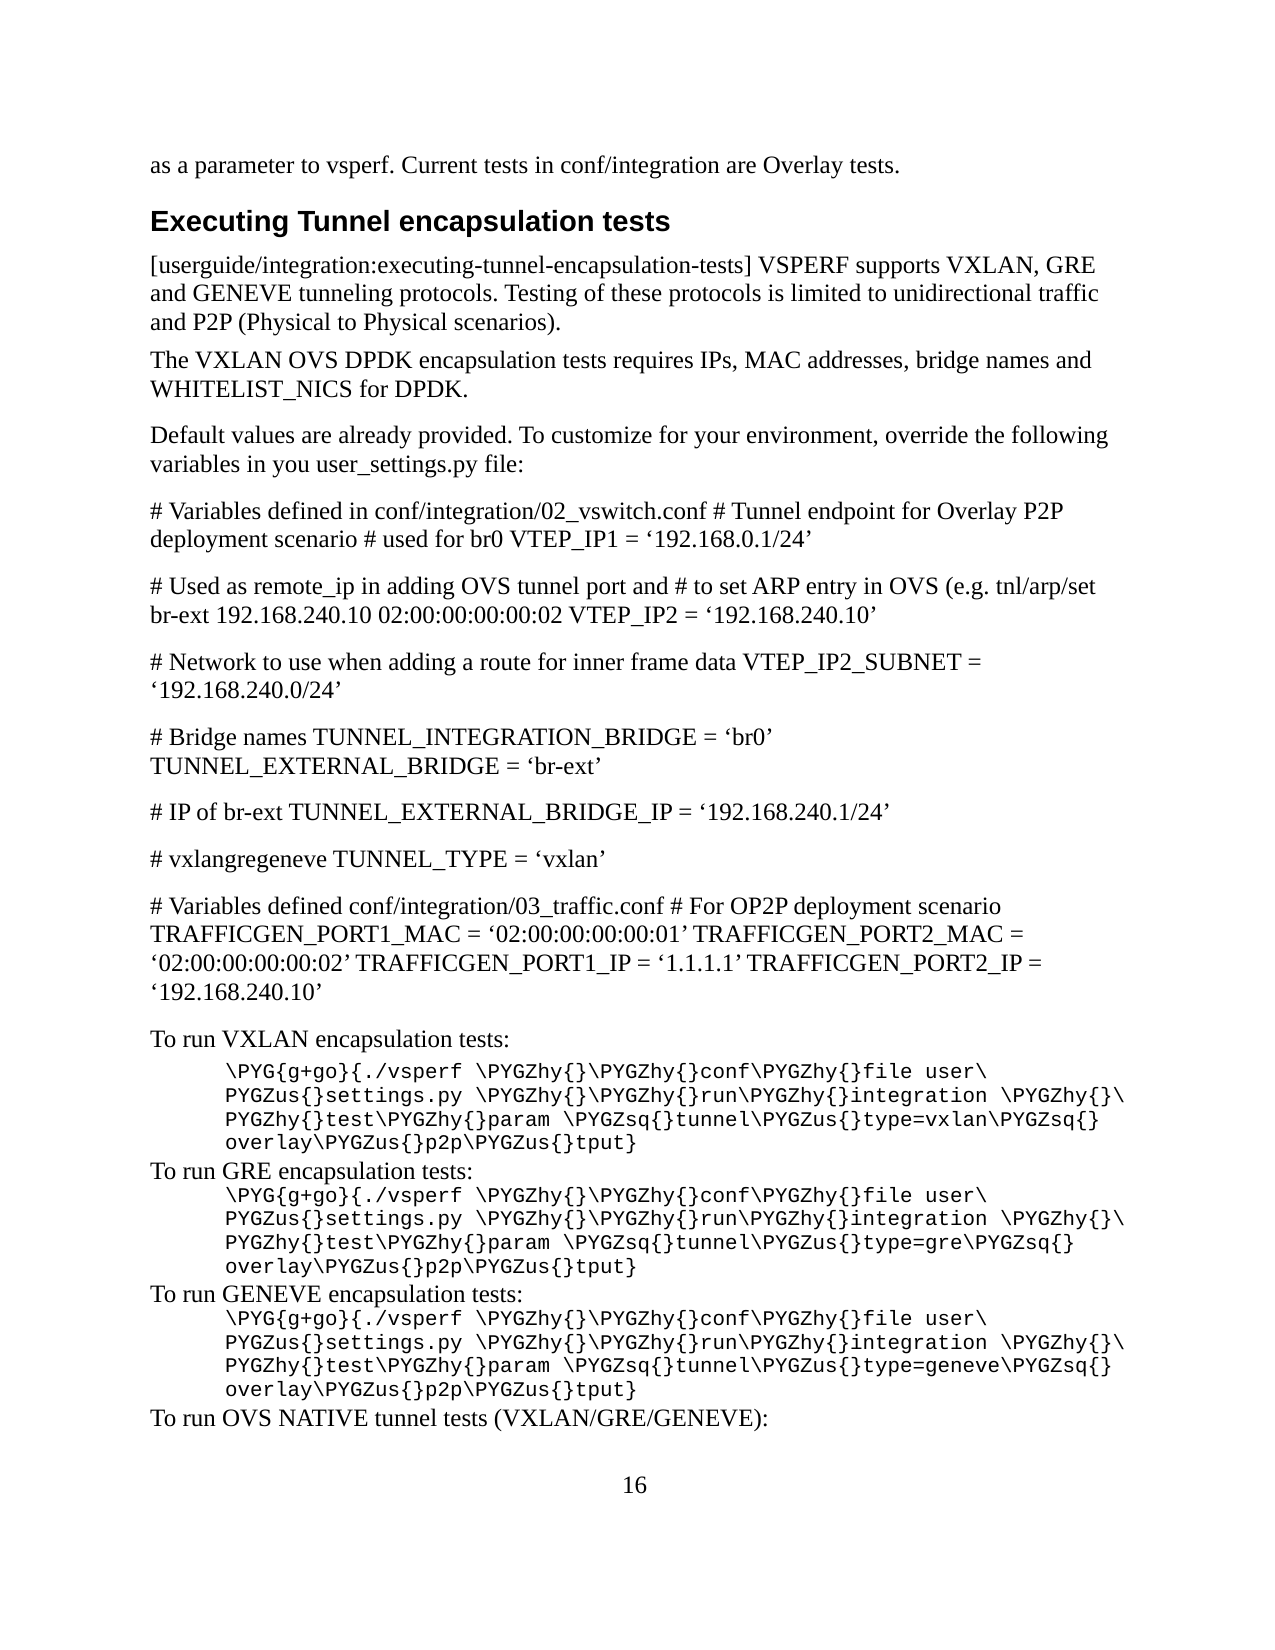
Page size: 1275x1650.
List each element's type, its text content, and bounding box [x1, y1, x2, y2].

subtitle Executing Tunnel encapsulation tests [150, 204, 1125, 237]
text # IP of br-ext TUNNEL_EXTERNAL_BRIDGE_IP = ‘192.168.240.1/24’ [150, 797, 1125, 826]
text # Variables defined in conf/integration/02_vswitch.conf # Tunnel endpoint for Overlay P2P deployment scenario # used for br0 VTEP_IP1 = ‘192.168.0.1/24’ [150, 496, 1125, 553]
text To run OVS NATIVE tunnel tests (VXLAN/GRE/GENEVE): [150, 1403, 1125, 1431]
text \PYG{g+go}{./vsperf \PYGZhy{}\PYGZhy{}conf\PYGZhy{}file user\PYGZus{}settings.py \PYGZhy{}\PYGZhy{}run\PYGZhy{}integration \PYGZhy{}\PYGZhy{}test\PYGZhy{}param \PYGZsq{}tunnel\PYGZus{}type=geneve\PYGZsq{} overlay\PYGZus{}p2p\PYGZus{}tput} [225, 1308, 1125, 1403]
text as a parameter to vsperf. Current tests in conf/integration are Overlay tests. [150, 150, 1125, 179]
text To run VXLAN encapsulation tests: [150, 1024, 1125, 1052]
text [userguide/integration:executing-tunnel-encapsulation-tests] VSPERF supports VXLAN, GRE and GENEVE tunneling protocols. Testing of these protocols is limited to unidirectional traffic and P2P (Physical to Physical scenarios). [150, 250, 1125, 336]
text # Used as remote_ip in adding OVS tunnel port and # to set ARP entry in OVS (e.g. tnl/arp/set br-ext 192.168.240.10 02:00:00:00:00:02 VTEP_IP2 = ‘192.168.240.10’ [150, 571, 1125, 629]
text To run GRE encapsulation tests: [150, 1156, 1125, 1185]
text \PYG{g+go}{./vsperf \PYGZhy{}\PYGZhy{}conf\PYGZhy{}file user\PYGZus{}settings.py \PYGZhy{}\PYGZhy{}run\PYGZhy{}integration \PYGZhy{}\PYGZhy{}test\PYGZhy{}param \PYGZsq{}tunnel\PYGZus{}type=vxlan\PYGZsq{} overlay\PYGZus{}p2p\PYGZus{}tput} [225, 1061, 1125, 1156]
text The VXLAN OVS DPDK encapsulation tests requires IPs, MAC addresses, bridge names and WHITELIST_NICS for DPDK. [150, 345, 1125, 402]
text # vxlangregeneve TUNNEL_TYPE = ‘vxlan’ [150, 844, 1125, 873]
text # Variables defined conf/integration/03_traffic.conf # For OP2P deployment scenario TRAFFICGEN_PORT1_MAC = ‘02:00:00:00:00:01’ TRAFFICGEN_PORT2_MAC = ‘02:00:00:00:00:02’ TRAFFICGEN_PORT1_IP = ‘1.1.1.1’ TRAFFICGEN_PORT2_IP = ‘192.168.240.10’ [150, 891, 1125, 1006]
text \PYG{g+go}{./vsperf \PYGZhy{}\PYGZhy{}conf\PYGZhy{}file user\PYGZus{}settings.py \PYGZhy{}\PYGZhy{}run\PYGZhy{}integration \PYGZhy{}\PYGZhy{}test\PYGZhy{}param \PYGZsq{}tunnel\PYGZus{}type=gre\PYGZsq{} overlay\PYGZus{}p2p\PYGZus{}tput} [225, 1185, 1125, 1279]
text # Bridge names TUNNEL_INTEGRATION_BRIDGE = ‘br0’ TUNNEL_EXTERNAL_BRIDGE = ‘br-ext’ [150, 722, 1125, 779]
text # Network to use when adding a route for inner frame data VTEP_IP2_SUBNET = ‘192.168.240.0/24’ [150, 647, 1125, 704]
text Default values are already provided. To customize for your environment, override the following variables in you user_settings.py file: [150, 420, 1125, 478]
text To run GENEVE encapsulation tests: [150, 1279, 1125, 1308]
